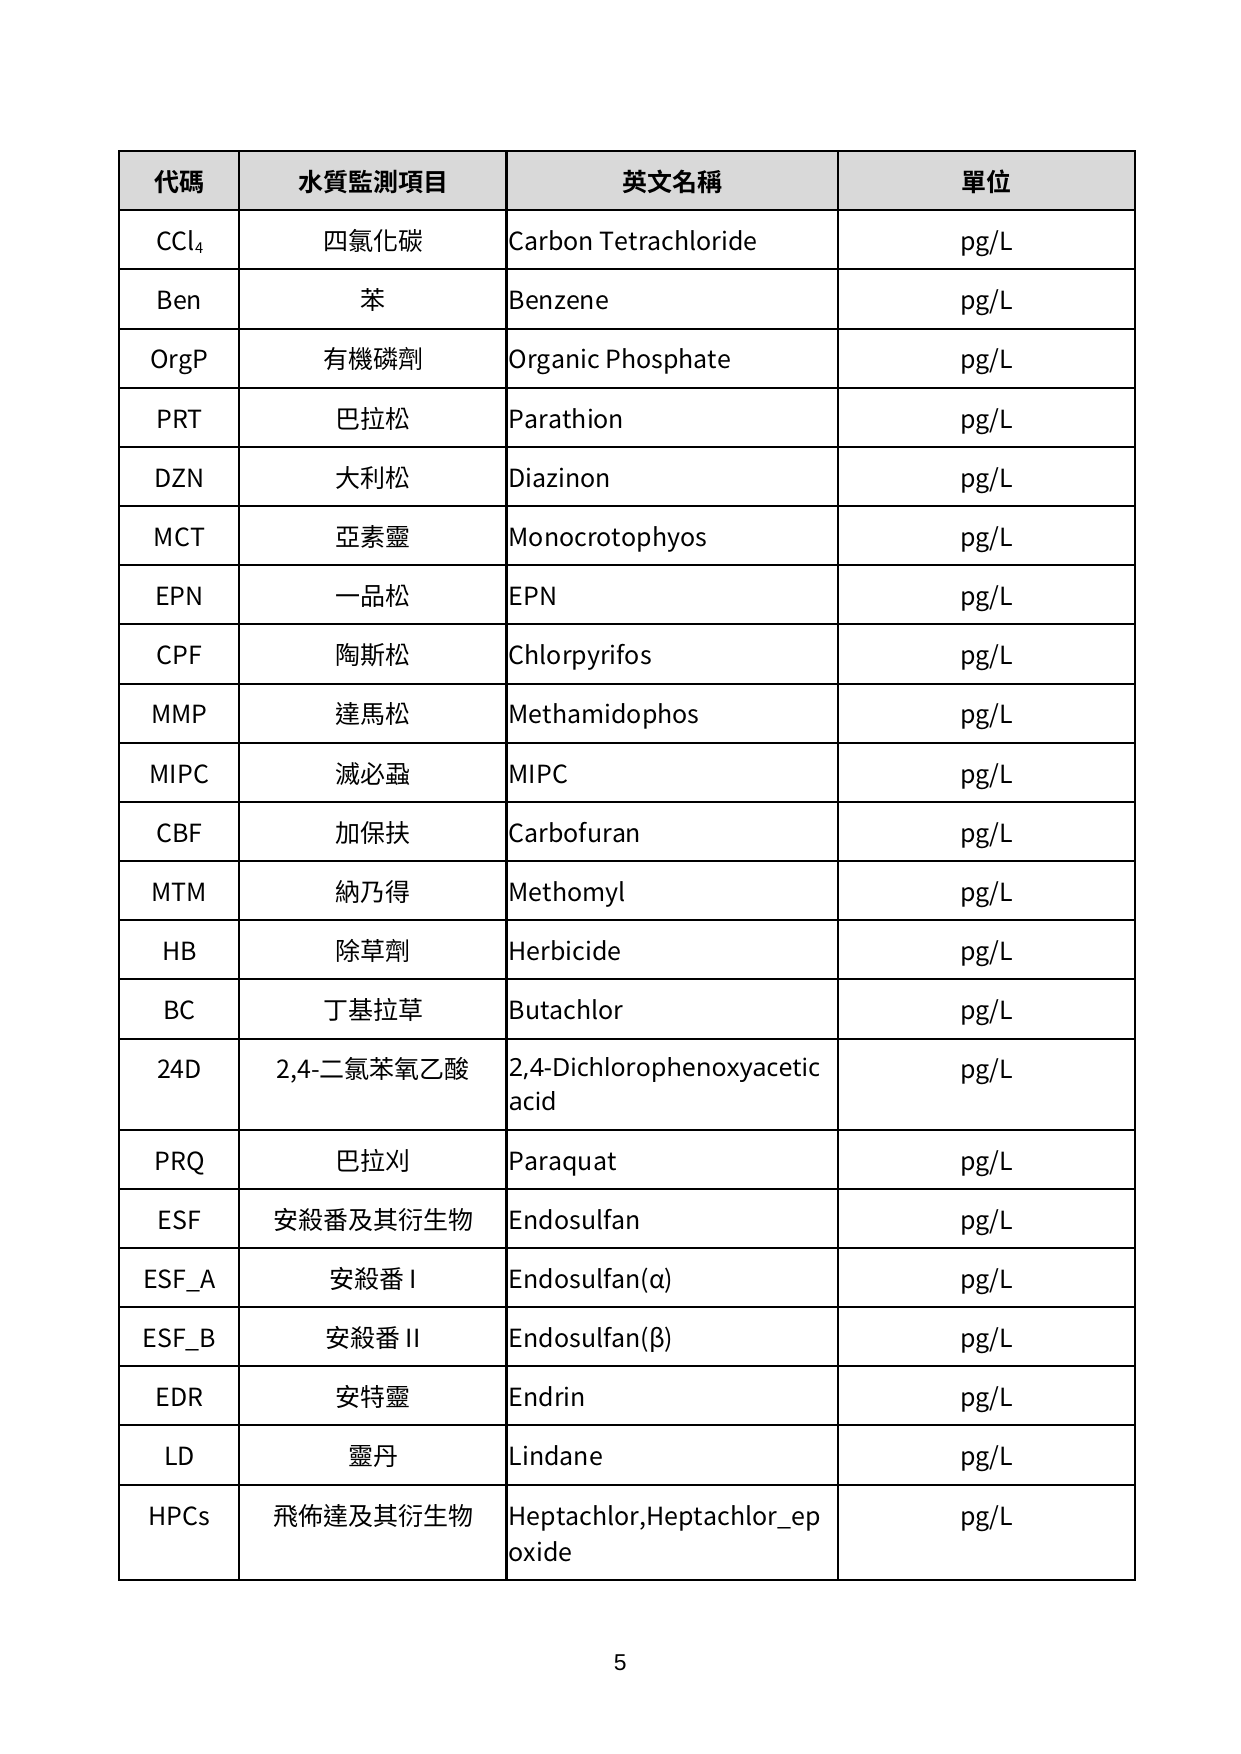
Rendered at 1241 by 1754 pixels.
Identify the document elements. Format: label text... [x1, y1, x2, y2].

table_cell Organic Phosphate [508, 330, 837, 387]
table_cell Endosulfan(β) [508, 1308, 837, 1365]
table_cell 安殺番II [240, 1308, 505, 1365]
table_cell Ben [120, 270, 238, 327]
table_cell 丁基拉草 [240, 980, 505, 1037]
table_cell pg/L [839, 1308, 1134, 1365]
table_cell 加保扶 [240, 803, 505, 860]
table_cell MMP [120, 685, 238, 742]
table_cell pg/L [839, 566, 1134, 623]
table_cell PRQ [120, 1131, 238, 1188]
table_cell Endosulfan [508, 1190, 837, 1247]
table_cell 納乃得 [240, 862, 505, 919]
table_cell pg/L [839, 685, 1134, 742]
table_cell Methamidophos [508, 685, 837, 742]
table_cell MTM [120, 862, 238, 919]
table_cell pg/L [839, 211, 1134, 268]
table_cell Herbicide [508, 921, 837, 978]
table_cell 安殺番及其衍生物 [240, 1190, 505, 1247]
table_cell HPCs [120, 1486, 238, 1579]
table_cell Carbofuran [508, 803, 837, 860]
table_cell 2,4-Dichlorophenoxyacetic acid [508, 1040, 837, 1128]
table_cell MIPC [508, 744, 837, 801]
table_cell MIPC [120, 744, 238, 801]
table_cell 巴拉刈 [240, 1131, 505, 1188]
table_cell EDR [120, 1367, 238, 1424]
table_cell CPF [120, 625, 238, 682]
table_cell pg/L [839, 1426, 1134, 1483]
table_cell ESF [120, 1190, 238, 1247]
table_cell ESF_A [120, 1249, 238, 1306]
table_cell 安特靈 [240, 1367, 505, 1424]
table_cell BC [120, 980, 238, 1037]
table_cell Endosulfan(α) [508, 1249, 837, 1306]
table_cell Paraquat [508, 1131, 837, 1188]
table_cell Heptachlor,Heptachlor_epoxide [508, 1486, 837, 1579]
table_cell LD [120, 1426, 238, 1483]
table_cell pg/L [839, 1486, 1134, 1579]
table_cell ESF_B [120, 1308, 238, 1365]
table_header 英文名稱 [508, 152, 837, 209]
table_cell pg/L [839, 803, 1134, 860]
table_cell 達馬松 [240, 685, 505, 742]
table_cell 大利松 [240, 448, 505, 505]
table_cell EPN [508, 566, 837, 623]
table_cell pg/L [839, 448, 1134, 505]
table_cell Methomyl [508, 862, 837, 919]
table_cell 四氯化碳 [240, 211, 505, 268]
table_cell pg/L [839, 1367, 1134, 1424]
table_cell 飛佈達及其衍生物 [240, 1486, 505, 1579]
table_cell OrgP [120, 330, 238, 387]
table_cell 靈丹 [240, 1426, 505, 1483]
table_cell Butachlor [508, 980, 837, 1037]
table_cell Endrin [508, 1367, 837, 1424]
table_cell pg/L [839, 1190, 1134, 1247]
table_cell 滅必蝨 [240, 744, 505, 801]
table_cell 2,4-二氯苯氧乙酸 [240, 1040, 505, 1128]
table_cell pg/L [839, 921, 1134, 978]
table_cell 安殺番I [240, 1249, 505, 1306]
table_cell pg/L [839, 330, 1134, 387]
table_cell Benzene [508, 270, 837, 327]
table_header 單位 [839, 152, 1134, 209]
table_cell 苯 [240, 270, 505, 327]
table_cell pg/L [839, 625, 1134, 682]
table_cell pg/L [839, 744, 1134, 801]
table_cell MCT [120, 507, 238, 564]
table_cell Monocrotophyos [508, 507, 837, 564]
table_cell Diazinon [508, 448, 837, 505]
table_cell Chlorpyrifos [508, 625, 837, 682]
table_cell 24D [120, 1040, 238, 1128]
table_cell 陶斯松 [240, 625, 505, 682]
table_cell PRT [120, 389, 238, 446]
table_header 代碼 [120, 152, 238, 209]
table_cell pg/L [839, 389, 1134, 446]
table_cell DZN [120, 448, 238, 505]
table_cell 有機磷劑 [240, 330, 505, 387]
table_cell HB [120, 921, 238, 978]
table_cell Lindane [508, 1426, 837, 1483]
table_cell Carbon Tetrachloride [508, 211, 837, 268]
table_cell pg/L [839, 1131, 1134, 1188]
table_cell 除草劑 [240, 921, 505, 978]
table_cell pg/L [839, 862, 1134, 919]
table_header 水質監測項目 [240, 152, 505, 209]
table_cell 亞素靈 [240, 507, 505, 564]
table_cell CBF [120, 803, 238, 860]
table_cell CCl4 [120, 211, 238, 268]
table_cell 一品松 [240, 566, 505, 623]
table_cell pg/L [839, 980, 1134, 1037]
table_cell Parathion [508, 389, 837, 446]
table_cell pg/L [839, 1249, 1134, 1306]
table_cell EPN [120, 566, 238, 623]
table_cell 巴拉松 [240, 389, 505, 446]
table_cell pg/L [839, 270, 1134, 327]
table_cell pg/L [839, 507, 1134, 564]
table_cell pg/L [839, 1040, 1134, 1128]
